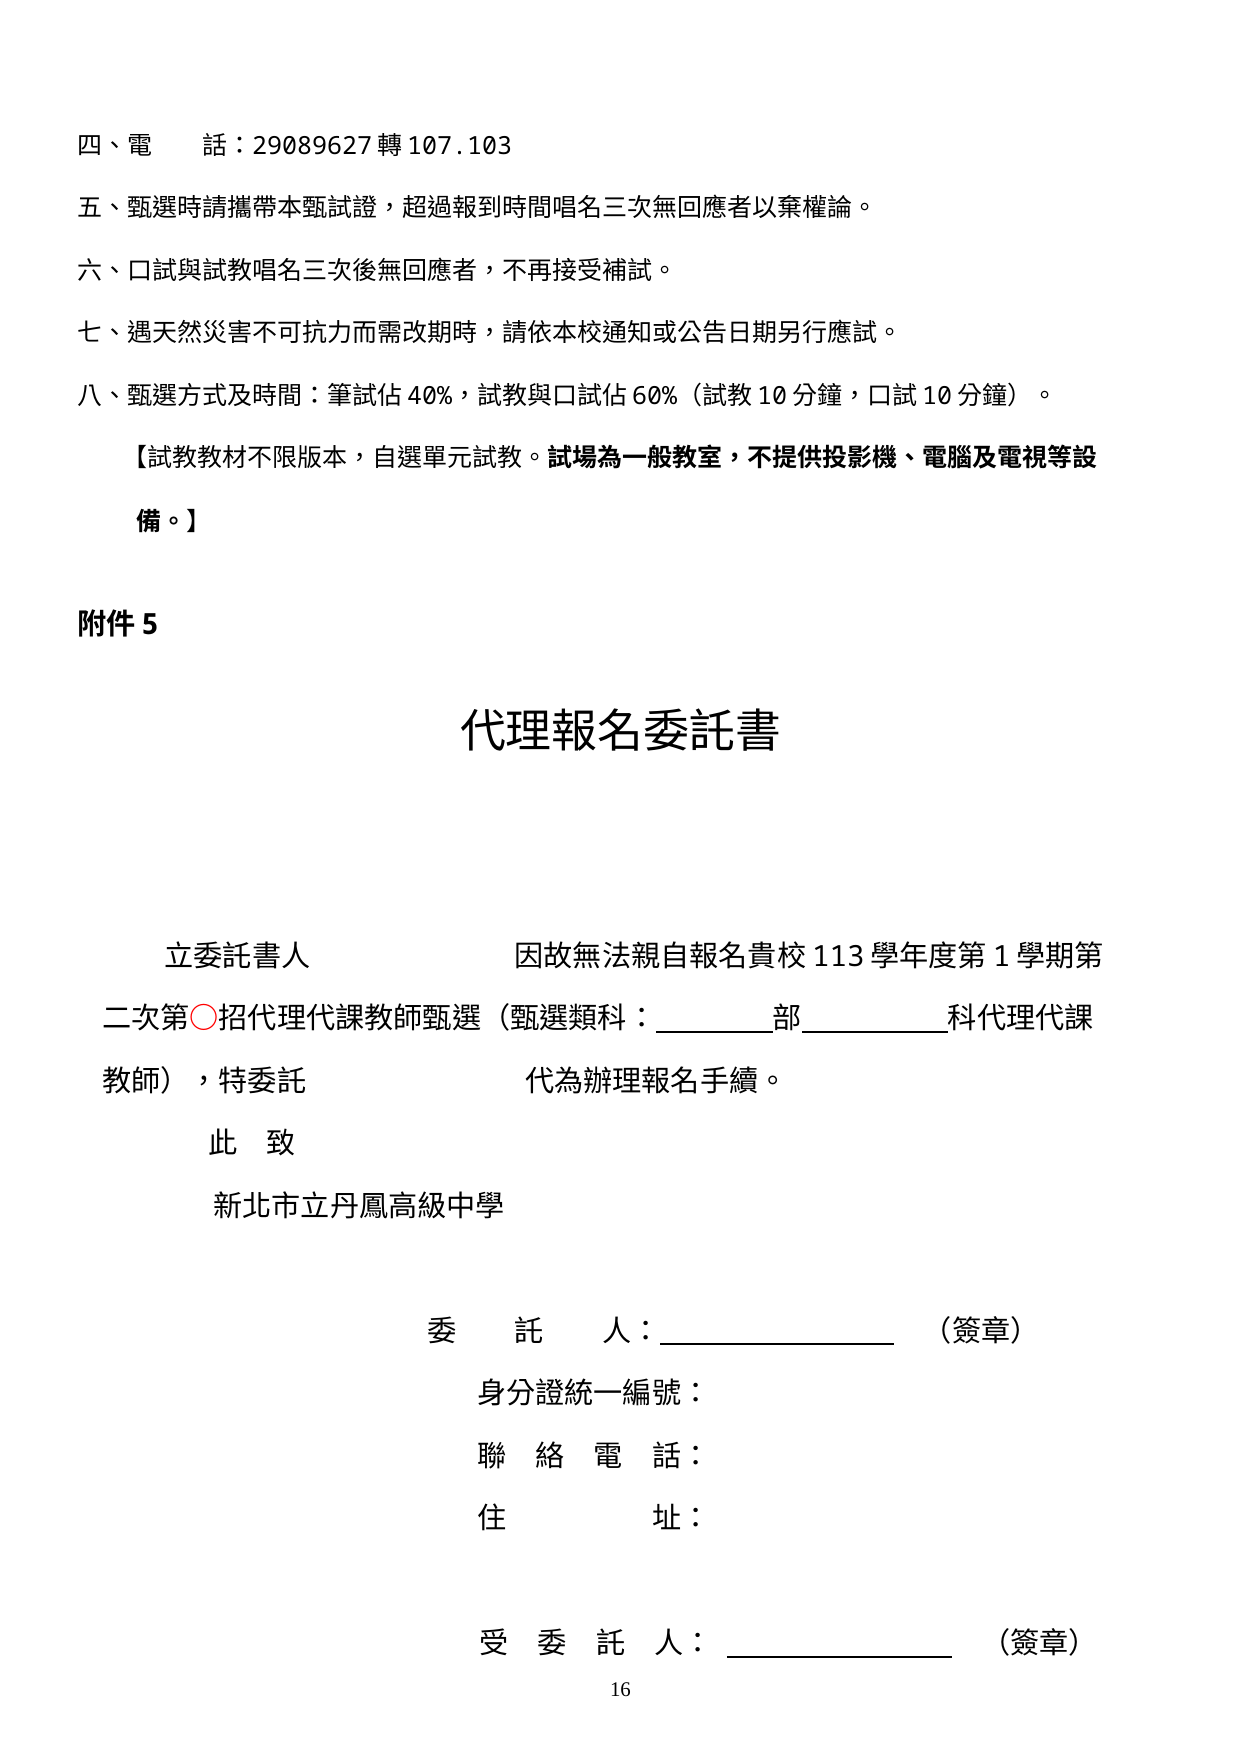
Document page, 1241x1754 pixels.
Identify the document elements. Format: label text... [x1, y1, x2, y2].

text 住 址： [427, 1474, 1163, 1537]
text 身分證統一編號： [427, 1349, 1163, 1412]
text 七、遇天然災害不可抗力而需改期時，請依本校通知或公告日期另行應試。 [77, 289, 1163, 352]
text 聯 絡 電 話： [427, 1412, 1163, 1474]
text 受 委 託 人： （簽章） [77, 1599, 1163, 1662]
text 五、甄選時請攜帶本甄試證，超過報到時間唱名三次無回應者以棄權論。 [77, 164, 1163, 227]
text 八、甄選方式及時間：筆試佔40%，試教與口試佔60%（試教10分鐘，口試10分鐘）。 [77, 352, 1163, 414]
text 六、口試與試教唱名三次後無回應者，不再接受補試。 [77, 227, 1163, 289]
text 代理報名委託書 [77, 654, 1163, 779]
text 立委託書人 因故無法親自報名貴校113學年度第1學期第二次第○招代理代課教師甄選（甄選類科： 部 科代理代課教師），特委託 代為辦理報名手續。 [102, 912, 1115, 1099]
text 新北市立丹鳳高級中學 [77, 1162, 1163, 1224]
text 委 託 人： （簽章） [427, 1287, 1163, 1349]
text 附件5 [77, 577, 1163, 639]
text 四、電 話：29089627轉107.103 [77, 102, 1163, 164]
text 此 致 [77, 1099, 1163, 1162]
text 【試教教材不限版本，自選單元試教。試場為一般教室，不提供投影機、電腦及電視等設備。】 [77, 414, 1163, 539]
